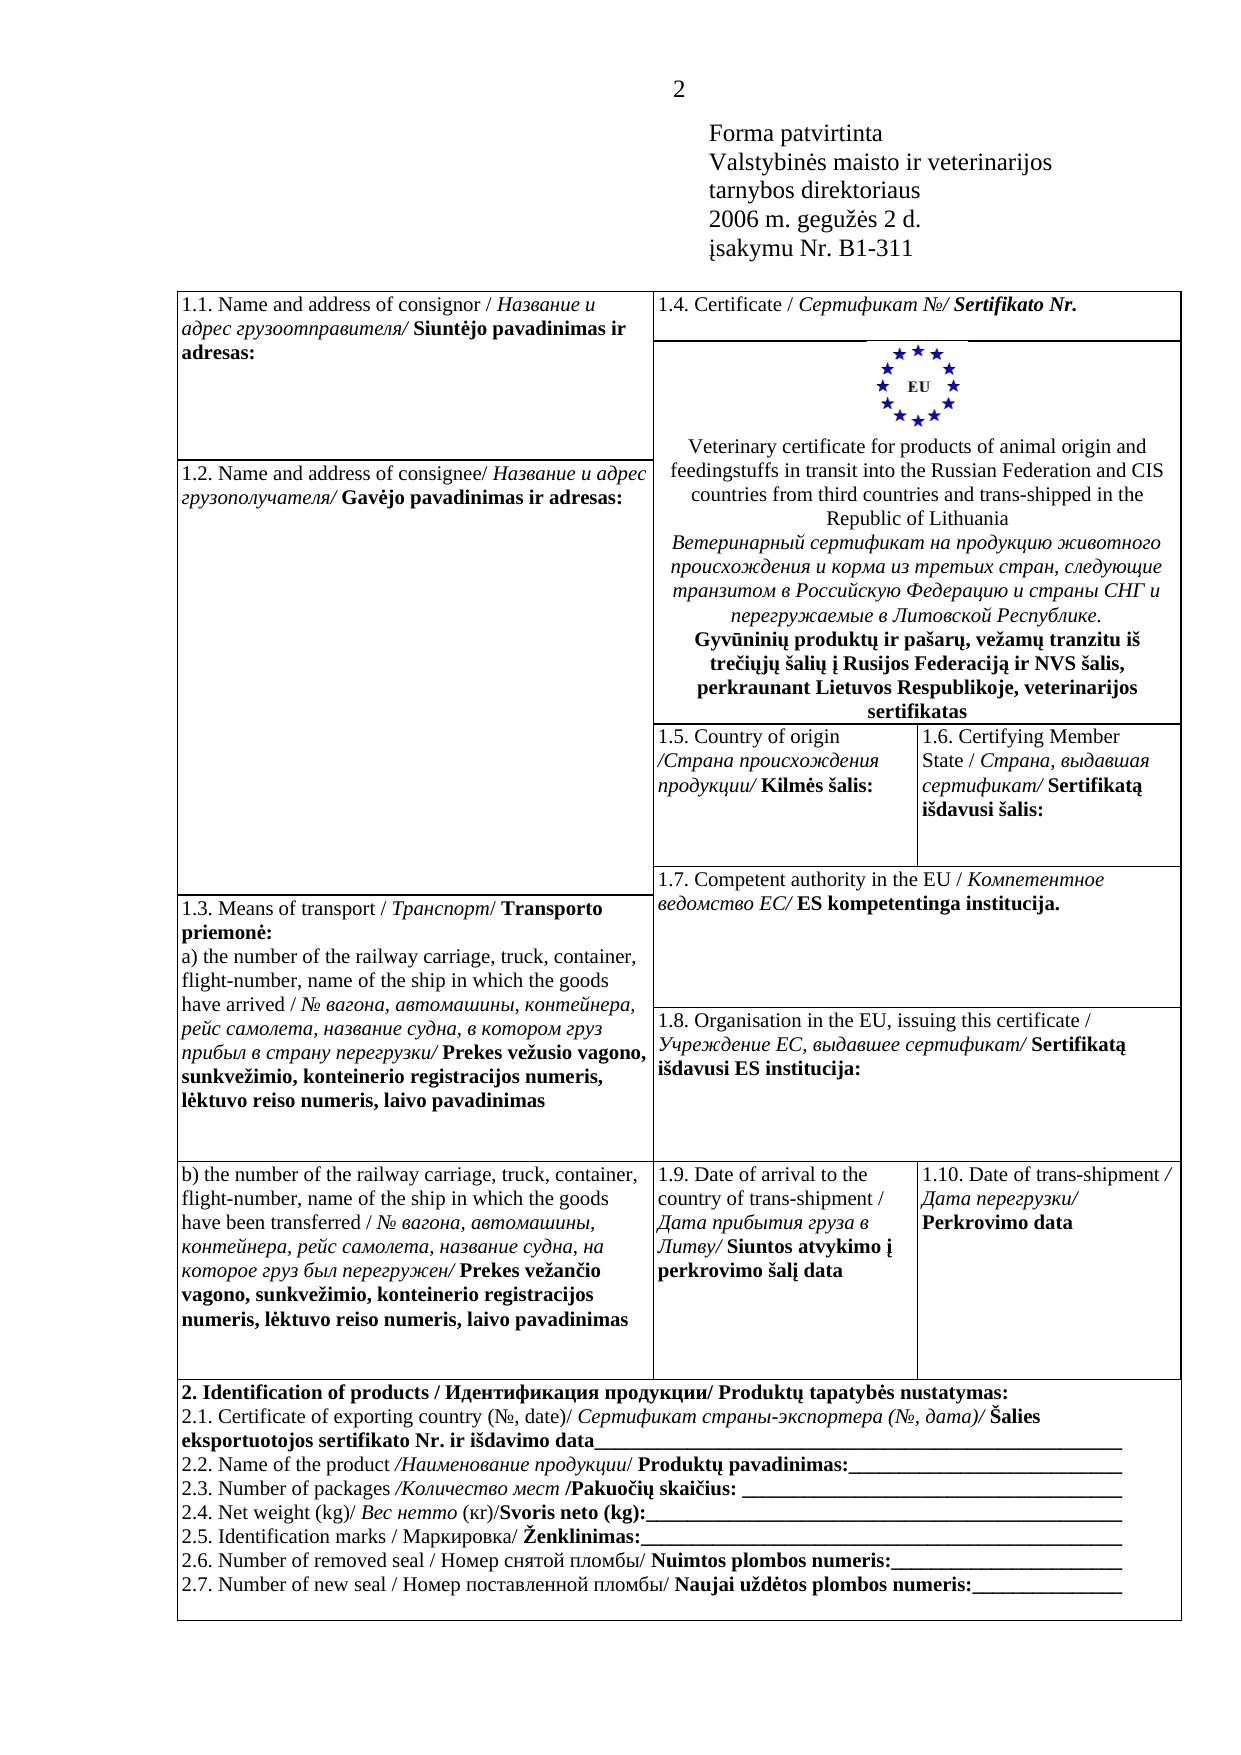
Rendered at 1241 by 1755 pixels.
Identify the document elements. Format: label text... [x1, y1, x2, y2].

table_cell 1.5. Country of origin /Страна происхождения продукции/ Kilmės šalis: [654, 725, 917, 866]
text Forma patvirtinta [709, 118, 1181, 147]
table_cell 1.9. Date of arrival to the country of trans-shipment / Дата прибытия груза в Литву/ Siuntos atvykimo į perkrovimo šalį data [654, 1162, 917, 1379]
table_cell 1.8. Organisation in the EU, issuing this certificate / Учреждение ЕС, выдавшее сертификат/ Sertifikatą išdavusi ES institucija: [654, 1008, 1180, 1161]
table_cell 1.6. Certifying Member State / Страна, выдавшая сертификат/ Sertifikatą išdavusi šalis: [918, 725, 1180, 866]
table_cell 1.2. Name and address of consignee/ Название и адрес грузополучателя/ Gavėjo pavadinimas ir adresas: [178, 461, 653, 894]
text įsakymu Nr. B1-311 [177, 233, 1181, 262]
table_cell 1.10. Date of trans-shipment / Дата перегрузки/ Perkrovimo data [918, 1162, 1180, 1379]
text Valstybinės maisto ir veterinarijos [177, 147, 1181, 176]
text tarnybos direktoriaus [177, 176, 1181, 204]
table_header 1.1. Name and address of consignor / Название и адрес грузоотправителя/ Siuntėjo pavadinimas ir adresas: [178, 292, 653, 459]
table_cell 1.7. Competent authority in the EU / Компетентное ведомство ЕС/ ES kompetentinga institucija. [654, 867, 1180, 1006]
text 2006 m. gegužės 2 d. [177, 204, 1181, 233]
